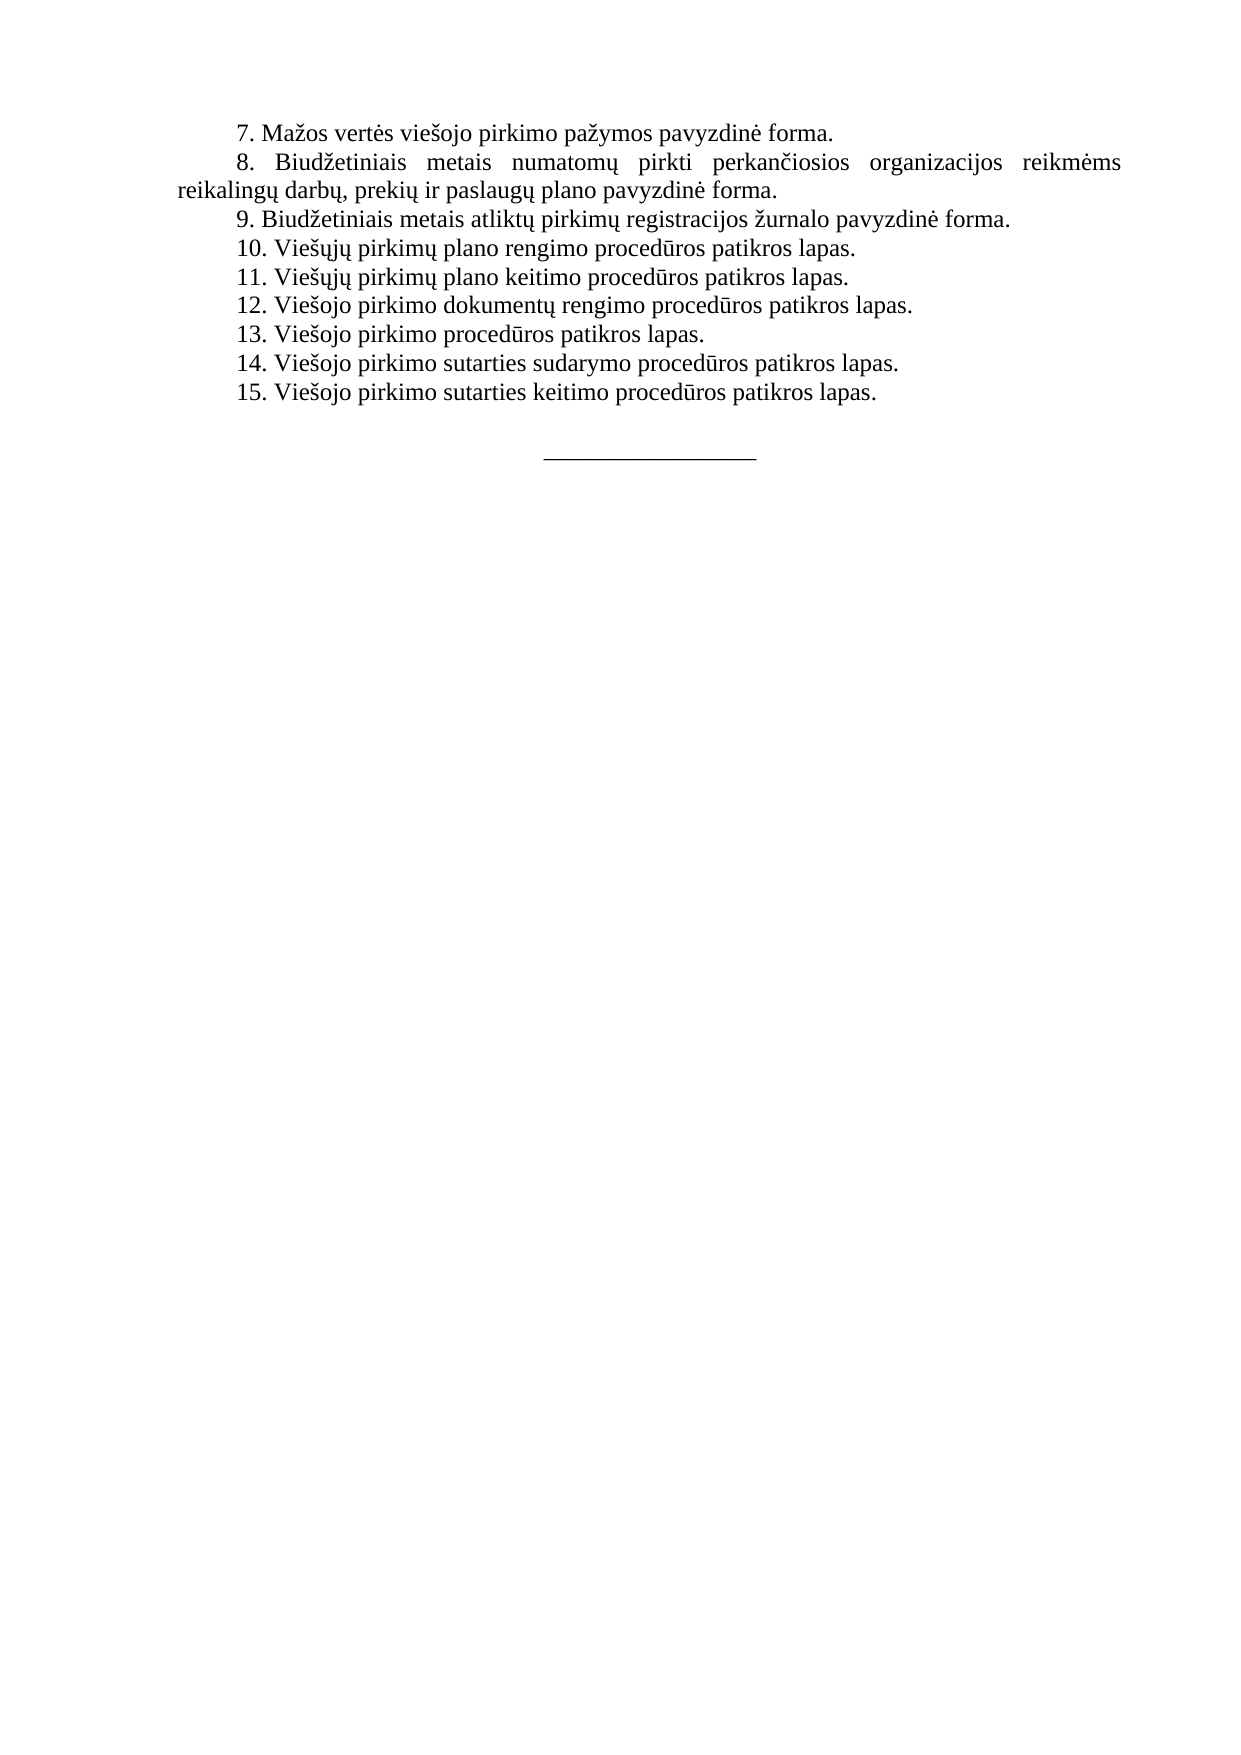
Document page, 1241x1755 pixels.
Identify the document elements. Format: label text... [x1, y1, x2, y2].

text 15. Viešojo pirkimo sutarties keitimo procedūros patikros lapas. [177, 377, 1122, 406]
text 8. Biudžetiniais metais numatomų pirkti perkančiosios organizacijos reikmėms reikalingų darbų, prekių ir paslaugų plano pavyzdinė forma. [177, 147, 1122, 204]
text 12. Viešojo pirkimo dokumentų rengimo procedūros patikros lapas. [177, 291, 1122, 319]
text _________________ [177, 434, 1122, 463]
text 9. Biudžetiniais metais atliktų pirkimų registracijos žurnalo pavyzdinė forma. [177, 204, 1122, 233]
text 10. Viešųjų pirkimų plano rengimo procedūros patikros lapas. [177, 233, 1122, 262]
text 7. Mažos vertės viešojo pirkimo pažymos pavyzdinė forma. [177, 118, 1122, 147]
text 11. Viešųjų pirkimų plano keitimo procedūros patikros lapas. [177, 262, 1122, 291]
text 13. Viešojo pirkimo procedūros patikros lapas. [177, 319, 1122, 348]
text 14. Viešojo pirkimo sutarties sudarymo procedūros patikros lapas. [177, 348, 1122, 377]
